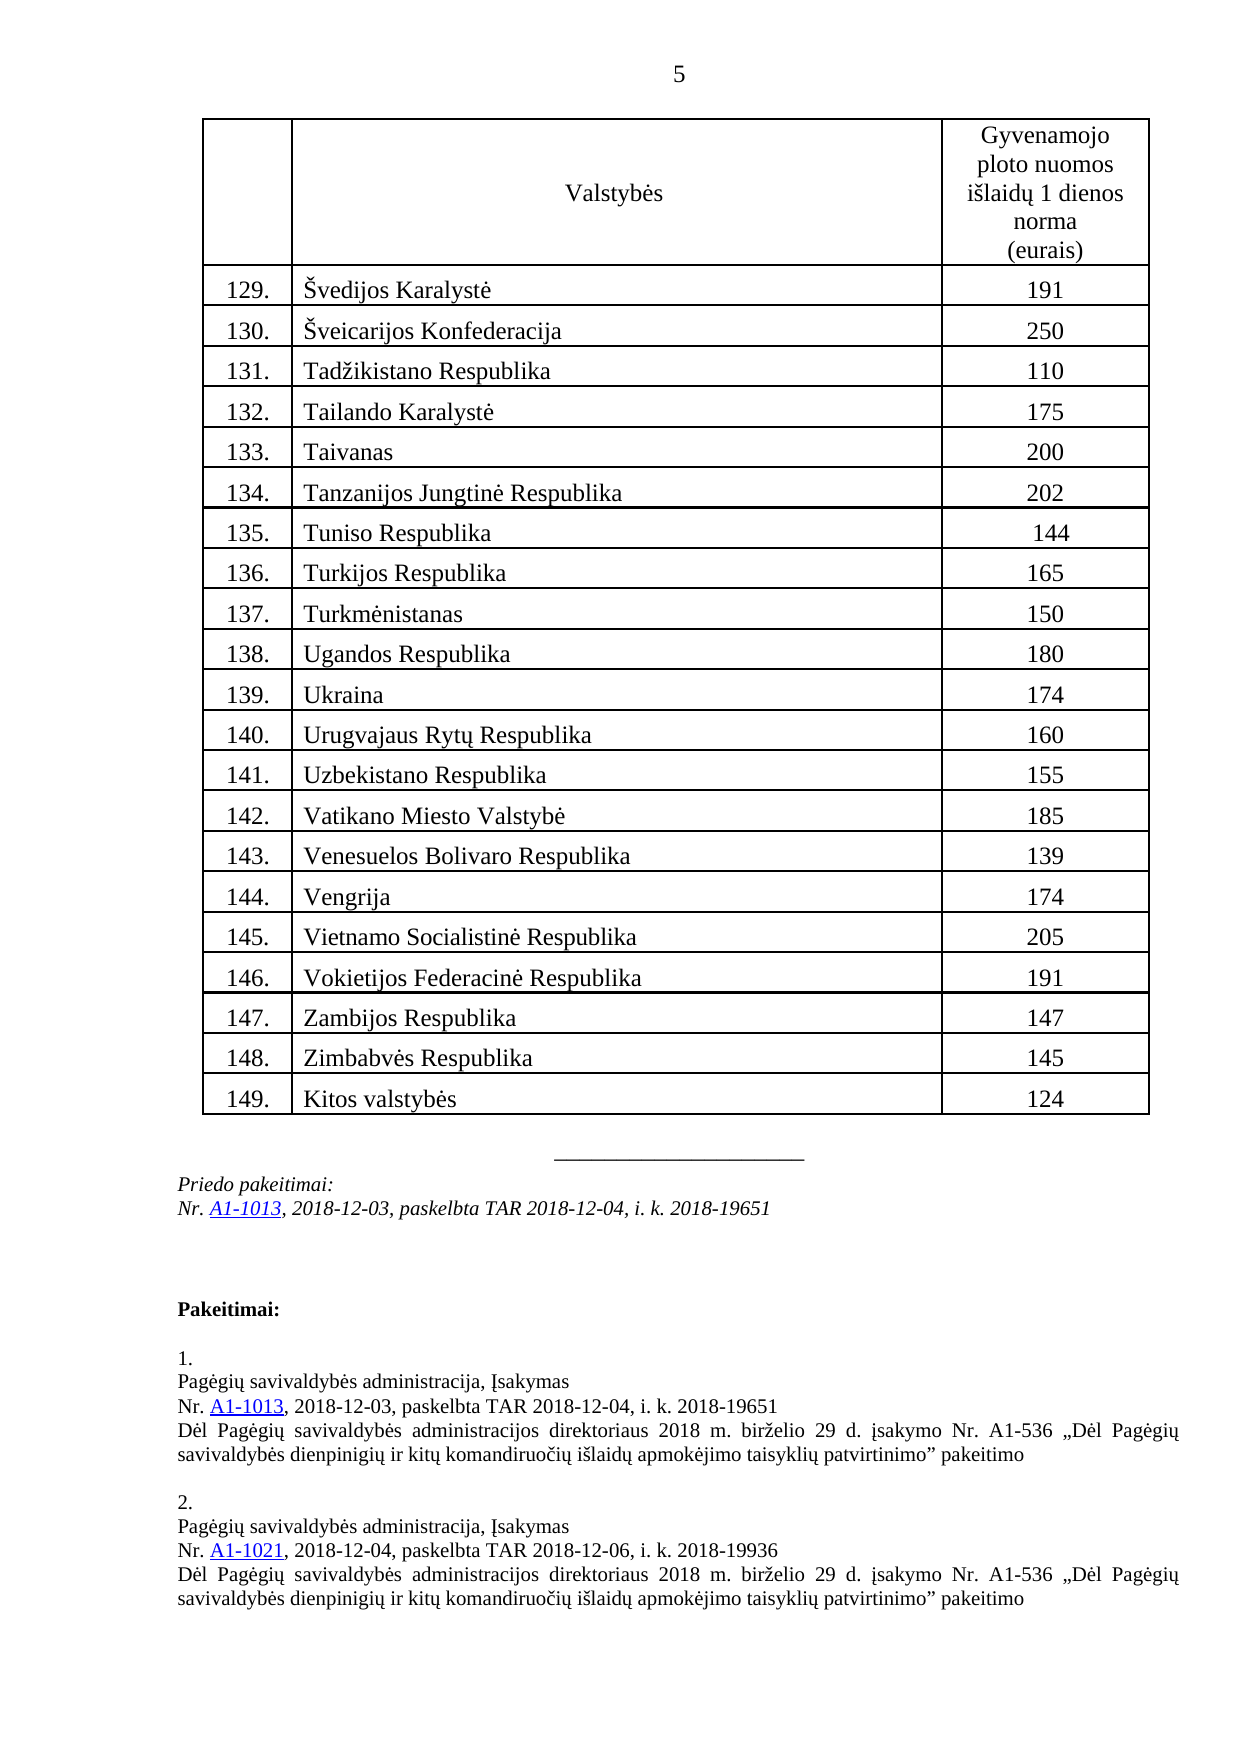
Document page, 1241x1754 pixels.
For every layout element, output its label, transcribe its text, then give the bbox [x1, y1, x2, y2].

table_cell 139. [204, 670, 291, 708]
table_cell Tanzanijos Jungtinė Respublika [293, 468, 941, 506]
text Pakeitimai: [177, 1297, 1181, 1321]
table_cell 145. [204, 913, 291, 951]
table_cell 124 [943, 1074, 1148, 1113]
table_cell Taivanas [293, 428, 941, 466]
table_header Gyvenamojo ploto nuomos išlaidų 1 dienos norma (eurais) [943, 120, 1148, 264]
table_cell Zambijos Respublika [293, 994, 941, 1032]
table_cell 137. [204, 589, 291, 628]
text Pagėgių savivaldybės administracija, Įsakymas [177, 1369, 1181, 1393]
table_cell 129. [204, 266, 291, 304]
table_cell 140. [204, 711, 291, 749]
table_cell 141. [204, 751, 291, 789]
text –––––––––––––––––––– [177, 1143, 1181, 1172]
table_cell 174 [943, 872, 1148, 911]
table_cell 146. [204, 953, 291, 991]
table_cell 134. [204, 468, 291, 506]
table_cell Urugvajaus Rytų Respublika [293, 711, 941, 749]
table_cell 185 [943, 791, 1148, 830]
table_cell 191 [943, 266, 1148, 304]
table_cell Vengrija [293, 872, 941, 911]
table_cell 145 [943, 1034, 1148, 1072]
table_cell 148. [204, 1034, 291, 1072]
text Nr. A1-1021, 2018-12-04, paskelbta TAR 2018-12-06, i. k. 2018-19936 [177, 1538, 1181, 1562]
table_cell 130. [204, 306, 291, 345]
table_cell Ukraina [293, 670, 941, 708]
table_cell Venesuelos Bolivaro Respublika [293, 832, 941, 870]
table_cell 132. [204, 387, 291, 426]
table_cell 250 [943, 306, 1148, 345]
text Pagėgių savivaldybės administracija, Įsakymas [177, 1514, 1181, 1538]
table_cell Vietnamo Socialistinė Respublika [293, 913, 941, 951]
table_cell Švedijos Karalystė [293, 266, 941, 304]
table_cell Tadžikistano Respublika [293, 347, 941, 385]
table_header Valstybės [293, 120, 941, 264]
table_cell Zimbabvės Respublika [293, 1034, 941, 1072]
table_cell 133. [204, 428, 291, 466]
table_cell 110 [943, 347, 1148, 385]
table_cell 174 [943, 670, 1148, 708]
table_cell 160 [943, 711, 1148, 749]
table_cell 180 [943, 630, 1148, 668]
text Dėl Pagėgių savivaldybės administracijos direktoriaus 2018 m. birželio 29 d. įsakymo Nr. A1-536 „Dėl Pagėgių savivaldybės dienpinigių ir kitų komandiruočių išlaidų apmokėjimo taisyklių patvirtinimo” pakeitimo [177, 1418, 1181, 1466]
table_cell Tuniso Respublika [293, 509, 941, 547]
table_header [204, 120, 291, 264]
text 2. [177, 1490, 1181, 1514]
table_cell 138. [204, 630, 291, 668]
table_cell 147 [943, 994, 1148, 1032]
table_cell Kitos valstybės [293, 1074, 941, 1113]
table_cell 191 [943, 953, 1148, 991]
table_cell 149. [204, 1074, 291, 1113]
text Priedo pakeitimai: [177, 1172, 1181, 1196]
table_cell 143. [204, 832, 291, 870]
table_cell 144. [204, 872, 291, 911]
table_cell 150 [943, 589, 1148, 628]
table_cell Tailando Karalystė [293, 387, 941, 426]
text Nr. A1-1013, 2018-12-03, paskelbta TAR 2018-12-04, i. k. 2018-19651 [177, 1393, 1181, 1418]
table_cell Vatikano Miesto Valstybė [293, 791, 941, 830]
table_cell 165 [943, 549, 1148, 587]
text Nr. A1-1013, 2018-12-03, paskelbta TAR 2018-12-04, i. k. 2018-19651 [177, 1196, 1181, 1220]
table_cell 202 [943, 468, 1148, 506]
text Dėl Pagėgių savivaldybės administracijos direktoriaus 2018 m. birželio 29 d. įsakymo Nr. A1-536 „Dėl Pagėgių savivaldybės dienpinigių ir kitų komandiruočių išlaidų apmokėjimo taisyklių patvirtinimo” pakeitimo [177, 1562, 1181, 1610]
table_cell Ugandos Respublika [293, 630, 941, 668]
table_cell 136. [204, 549, 291, 587]
table_cell 155 [943, 751, 1148, 789]
table_cell 205 [943, 913, 1148, 951]
table_cell Vokietijos Federacinė Respublika [293, 953, 941, 991]
table_cell 200 [943, 428, 1148, 466]
table_cell 142. [204, 791, 291, 830]
table_cell 131. [204, 347, 291, 385]
text 1. [177, 1345, 1181, 1369]
table_cell 135. [204, 509, 291, 547]
table_cell 144 [943, 509, 1148, 547]
table_cell 139 [943, 832, 1148, 870]
table_cell Turkijos Respublika [293, 549, 941, 587]
table_cell Uzbekistano Respublika [293, 751, 941, 789]
table_cell 175 [943, 387, 1148, 426]
table_cell Turkmėnistanas [293, 589, 941, 628]
table_cell 147. [204, 994, 291, 1032]
table_cell Šveicarijos Konfederacija [293, 306, 941, 345]
